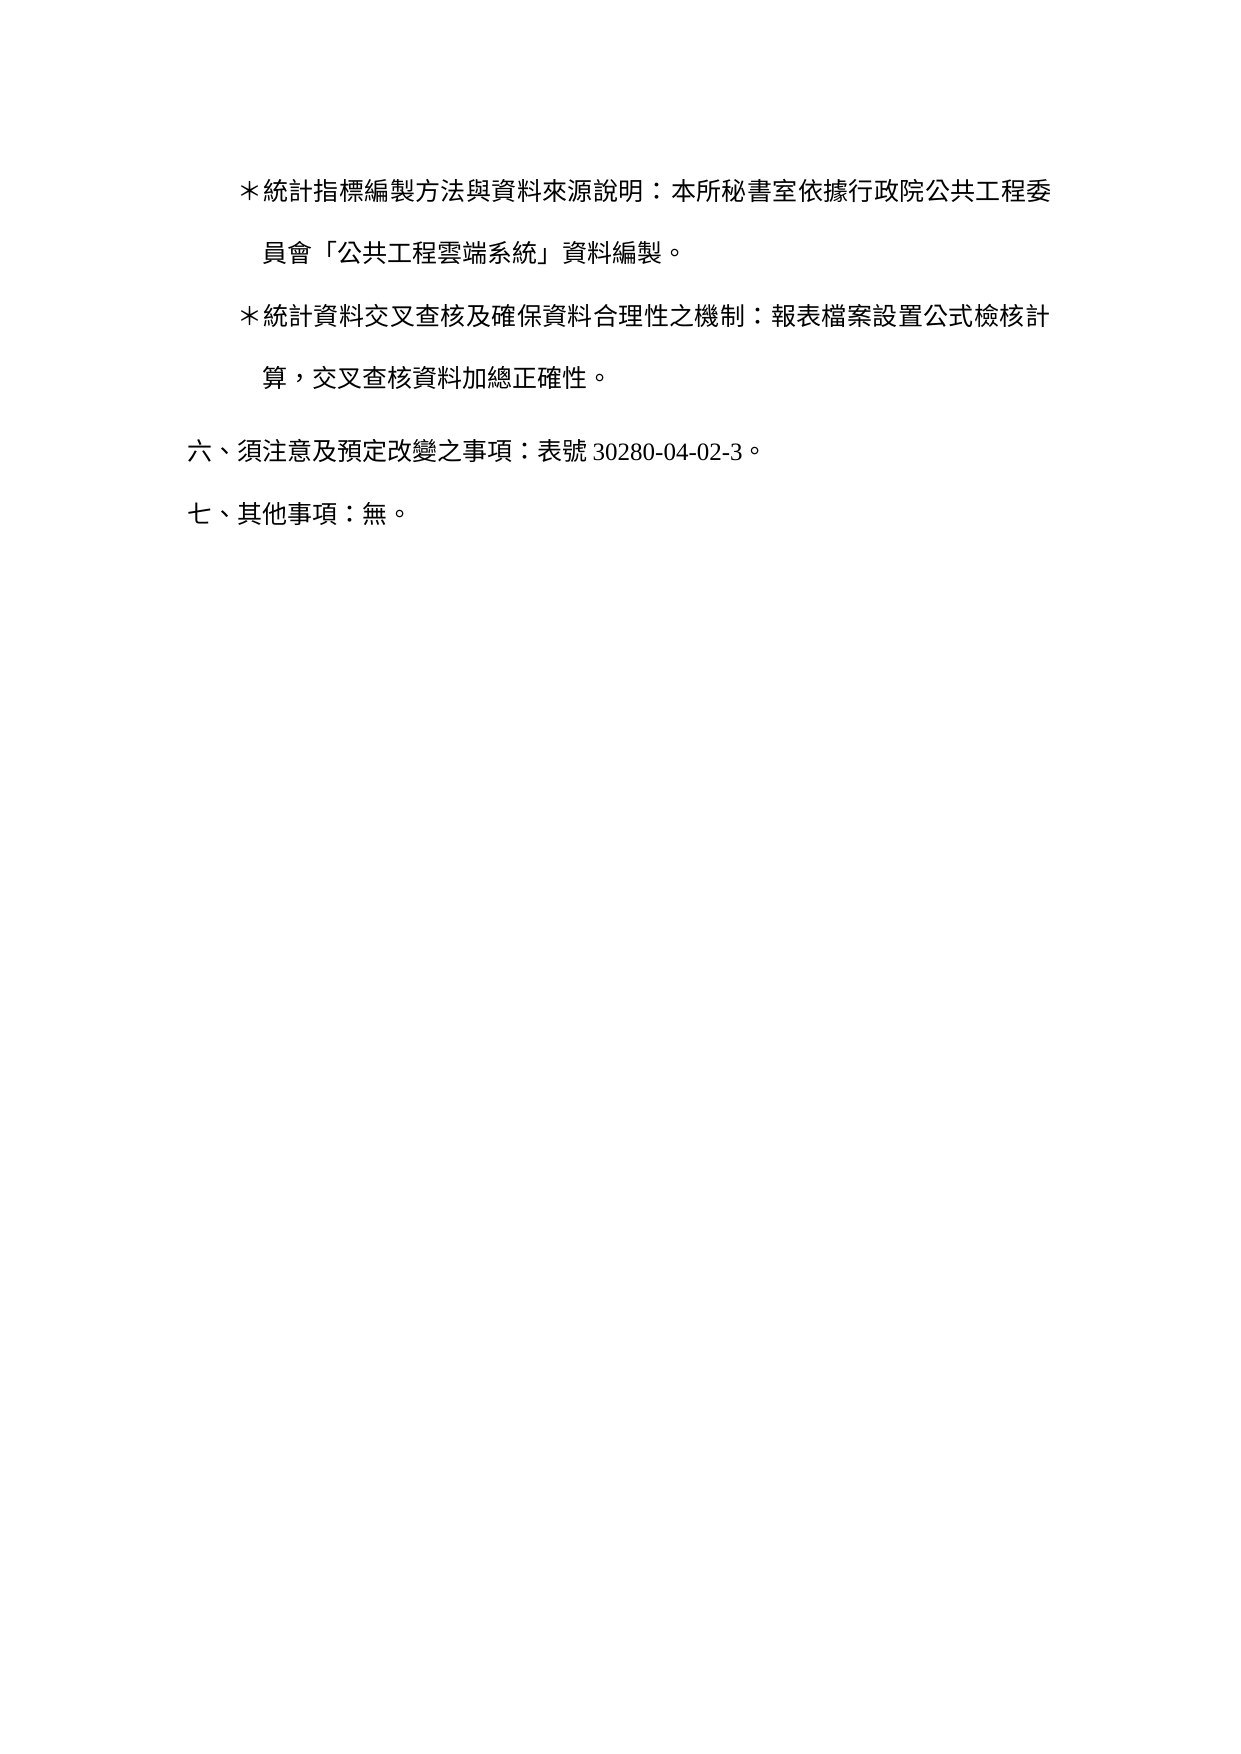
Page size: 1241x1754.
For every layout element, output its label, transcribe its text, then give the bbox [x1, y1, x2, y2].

text ＊統計資料交叉查核及確保資料合理性之機制：報表檔案設置公式檢核計算，交叉查核資料加總正確性。 [237, 283, 1053, 408]
text 六、須注意及預定改變之事項：表號30280-04-02-3。 [187, 408, 1053, 471]
text ＊統計指標編製方法與資料來源說明：本所秘書室依據行政院公共工程委員會「公共工程雲端系統」資料編製。 [237, 158, 1053, 283]
text 七、其他事項：無。 [187, 471, 1053, 533]
